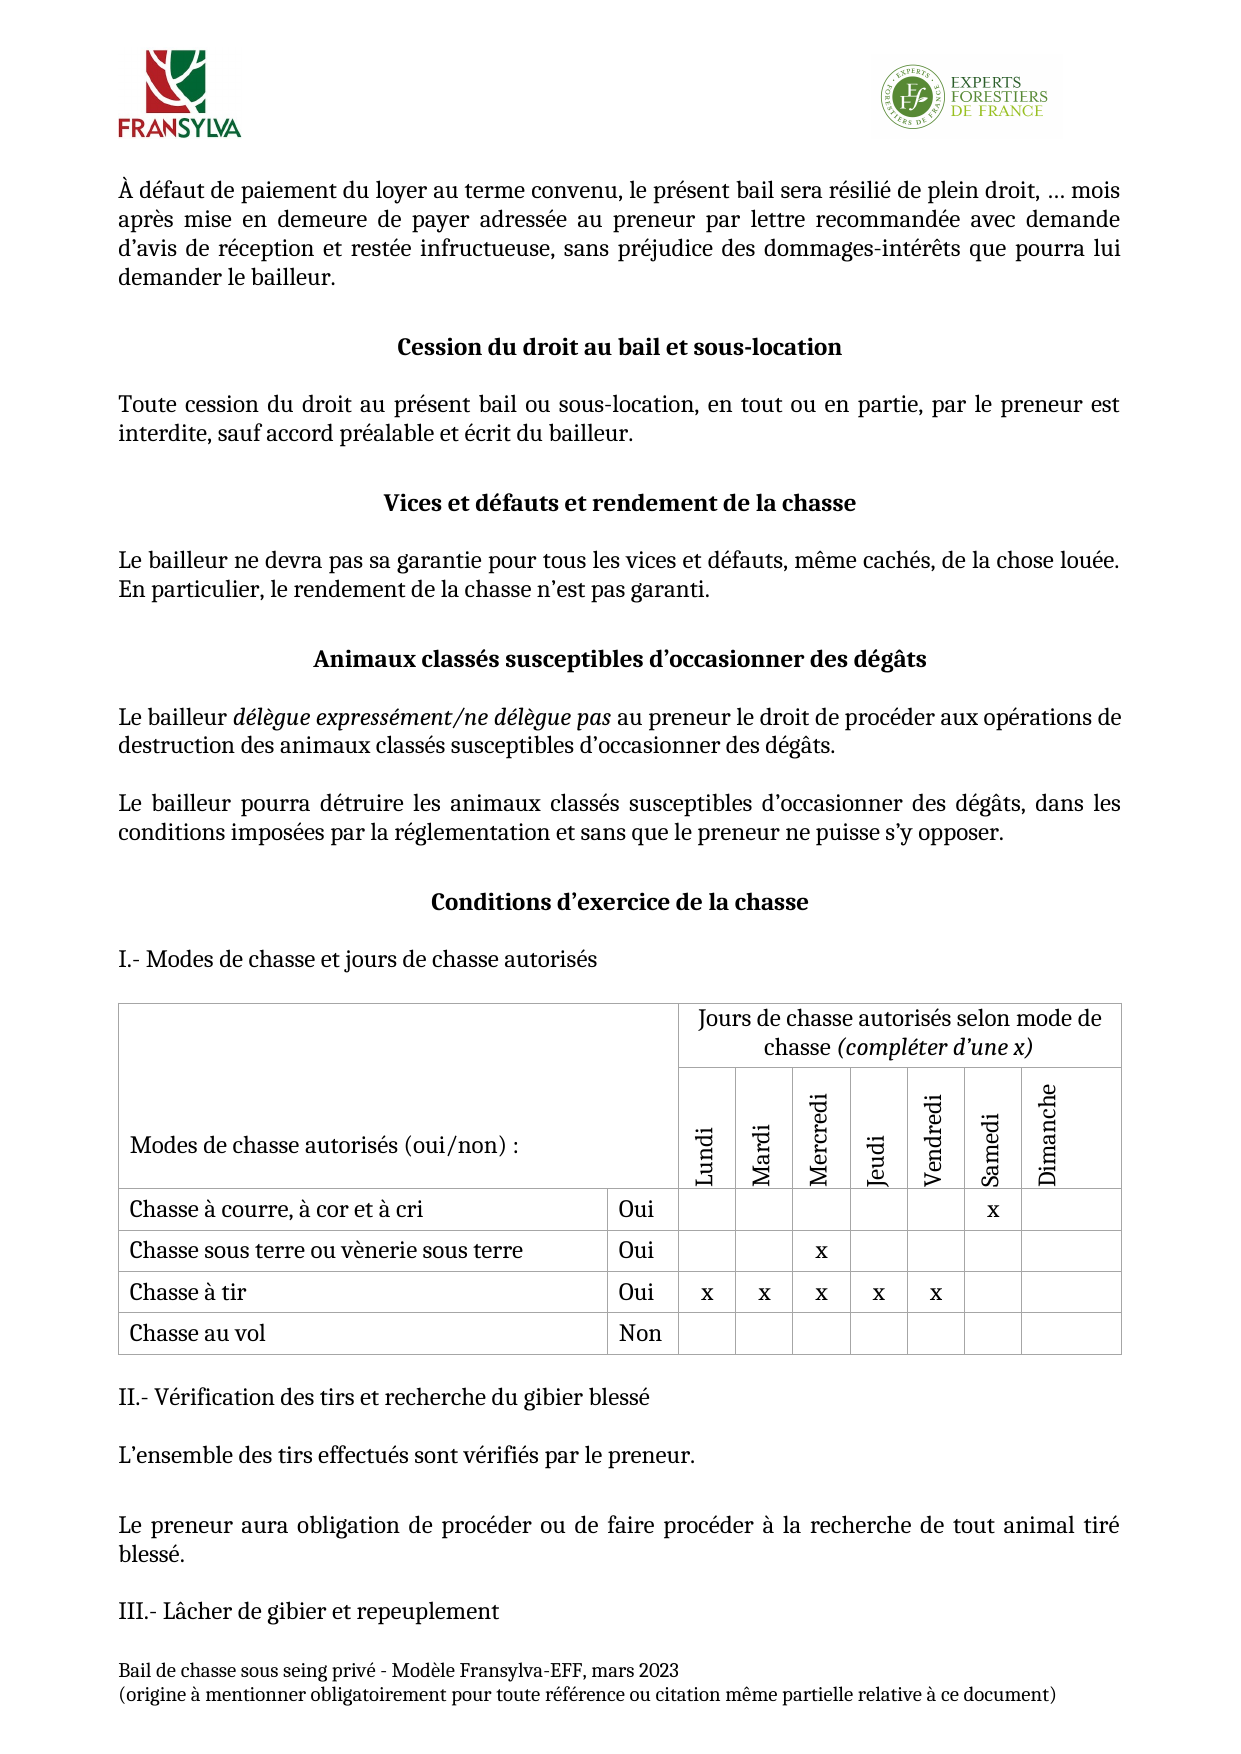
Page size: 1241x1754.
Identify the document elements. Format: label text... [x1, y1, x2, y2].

table_cell [793, 1313, 850, 1353]
table_cell [965, 1231, 1021, 1271]
table_cell x [851, 1272, 907, 1312]
table_cell x [736, 1272, 792, 1312]
table_cell [1022, 1313, 1121, 1353]
table_cell [793, 1189, 850, 1229]
text I.- Modes de chasse et jours de chasse autorisés [118, 945, 1122, 974]
text II.- Vérification des tirs et recherche du gibier blessé [118, 1383, 1122, 1412]
subtitle Conditions d’exercice de la chasse [118, 888, 1122, 916]
picture [118, 47, 242, 139]
table_cell [1022, 1272, 1121, 1312]
table_cell Lundi [679, 1068, 735, 1188]
table_cell Oui [608, 1272, 678, 1312]
text Toute cession du droit au présent bail ou sous-location, en tout ou en partie, par le preneur est interdite, sauf accord préalable et écrit du bailleur. [118, 390, 1122, 448]
table_cell x [679, 1272, 735, 1312]
picture [871, 54, 1064, 139]
text Le bailleur ne devra pas sa garantie pour tous les vices et défauts, même cachés, de la chose louée. En particulier, le rendement de la chasse n’est pas garanti. [118, 546, 1122, 604]
table_cell x [793, 1231, 850, 1271]
table_header Modes de chasse autorisés (oui/non) : [119, 1004, 678, 1188]
table_cell [736, 1189, 792, 1229]
table_cell Vendredi [908, 1068, 964, 1188]
text Le bailleur délègue expressément/ne délègue pas au preneur le droit de procéder aux opérations de destruction des animaux classés susceptibles d’occasionner des dégâts. [118, 703, 1122, 760]
table_cell [965, 1313, 1021, 1353]
table_cell [1022, 1189, 1121, 1229]
table_cell Oui [608, 1231, 678, 1271]
table_header Jours de chasse autorisés selon mode de chasse (compléter d’une x) [679, 1004, 1121, 1067]
table_cell Mercredi [793, 1068, 850, 1188]
table_cell [908, 1231, 964, 1271]
table_cell Oui [608, 1189, 678, 1229]
table_cell Chasse sous terre ou vènerie sous terre [119, 1231, 607, 1271]
subtitle Animaux classés susceptibles d’occasionner des dégâts [118, 645, 1122, 674]
table_cell [851, 1313, 907, 1353]
table_cell Chasse à courre, à cor et à cri [119, 1189, 607, 1229]
table_cell [736, 1313, 792, 1353]
table_cell [679, 1231, 735, 1271]
table_cell Jeudi [851, 1068, 907, 1188]
table_cell Chasse au vol [119, 1313, 607, 1353]
table_cell Non [608, 1313, 678, 1353]
subtitle Vices et défauts et rendement de la chasse [118, 489, 1122, 518]
table_cell [908, 1313, 964, 1353]
table_cell [679, 1313, 735, 1353]
table_cell [965, 1272, 1021, 1312]
table_cell x [965, 1189, 1021, 1229]
table_cell [851, 1189, 907, 1229]
text III.- Lâcher de gibier et repeuplement [118, 1597, 1122, 1626]
table_cell [851, 1231, 907, 1271]
table_cell x [908, 1272, 964, 1312]
table_cell [736, 1231, 792, 1271]
table_cell Dimanche [1022, 1068, 1121, 1188]
text Le preneur aura obligation de procéder ou de faire procéder à la recherche de tout animal tiré blessé. [118, 1511, 1122, 1568]
table_cell [679, 1189, 735, 1229]
text À défaut de paiement du loyer au terme convenu, le présent bail sera résilié de plein droit, … mois après mise en demeure de payer adressée au preneur par lettre recommandée avec demande d’avis de réception et restée infructueuse, sans préjudice des dommages-intérêts que pourra lui demander le bailleur. [118, 176, 1122, 291]
text L’ensemble des tirs effectués sont vérifiés par le preneur. [118, 1441, 1122, 1469]
table_cell x [793, 1272, 850, 1312]
table_cell Mardi [736, 1068, 792, 1188]
table_cell Chasse à tir [119, 1272, 607, 1312]
subtitle Cession du droit au bail et sous-location [118, 333, 1122, 361]
table_cell [1022, 1231, 1121, 1271]
table_cell Samedi [965, 1068, 1021, 1188]
table_cell [908, 1189, 964, 1229]
text Le bailleur pourra détruire les animaux classés susceptibles d’occasionner des dégâts, dans les conditions imposées par la réglementation et sans que le preneur ne puisse s’y opposer. [118, 789, 1122, 846]
